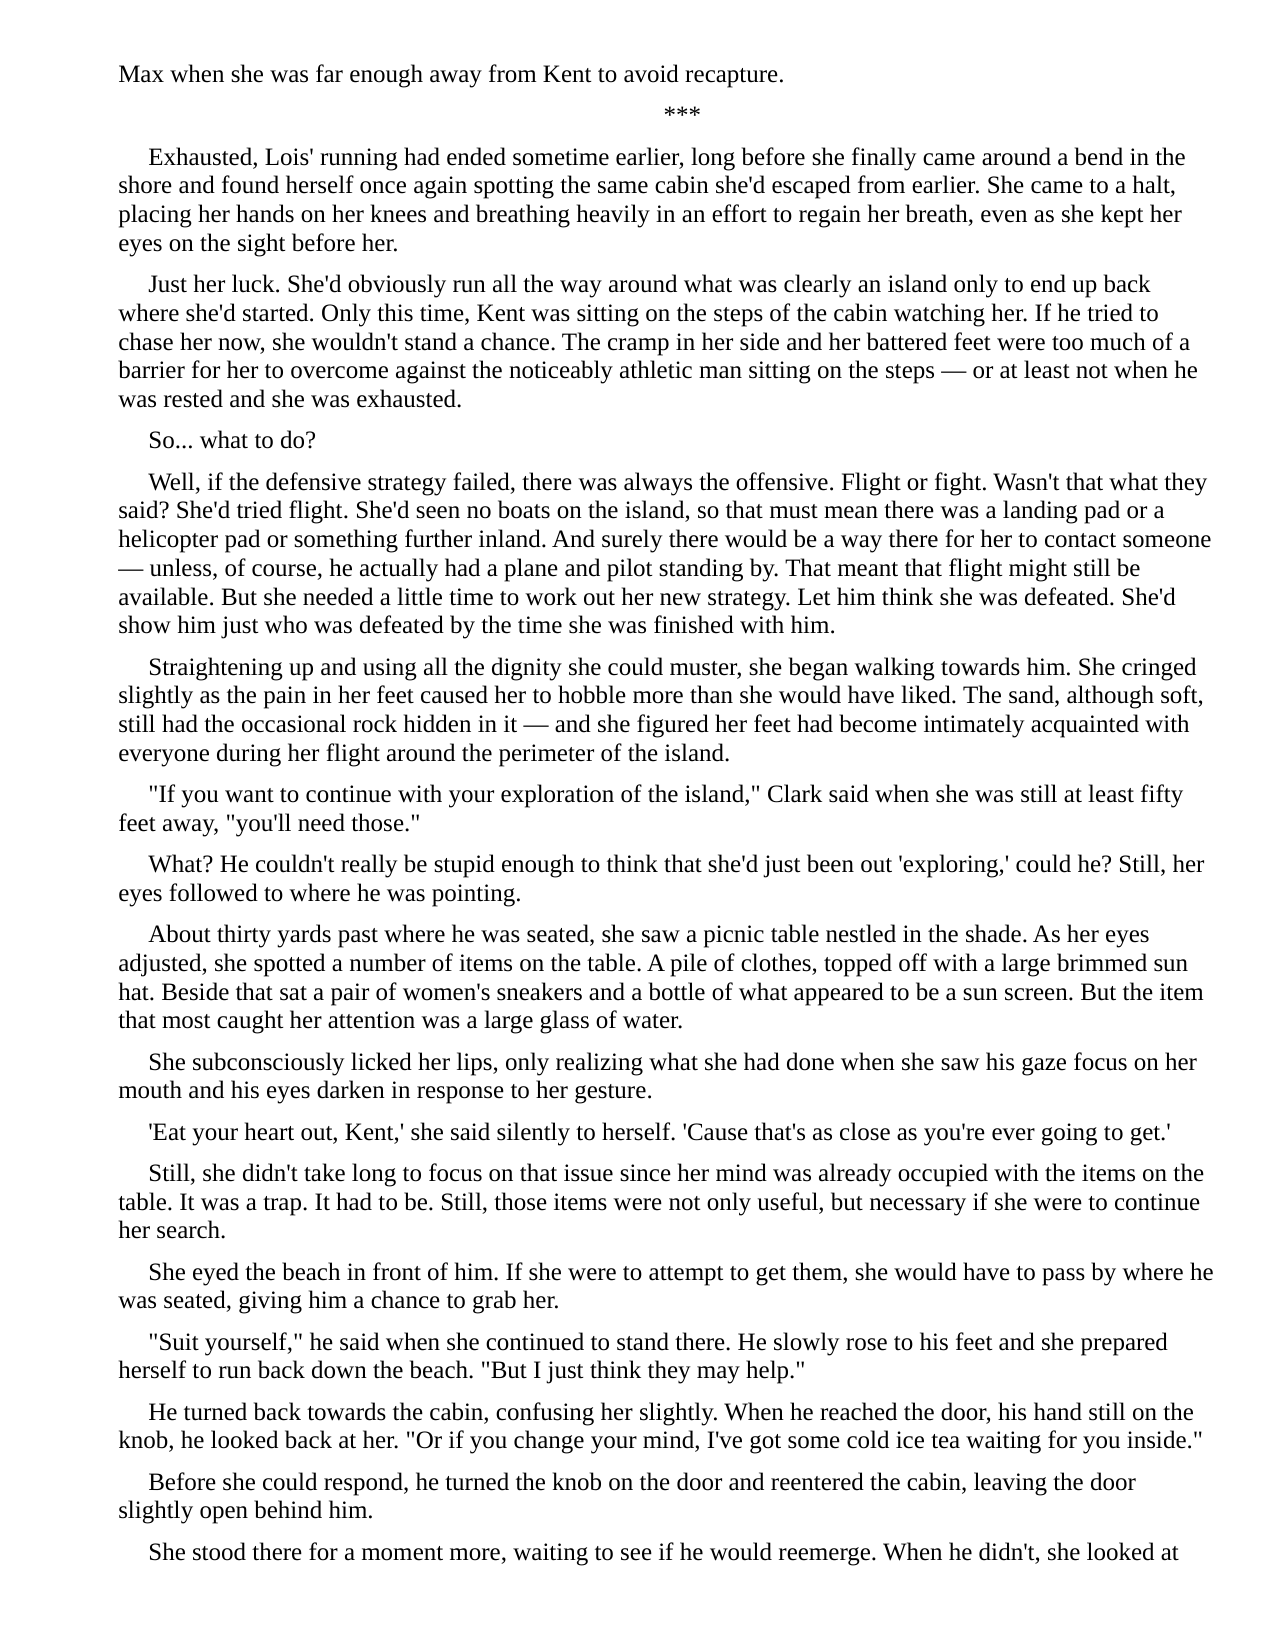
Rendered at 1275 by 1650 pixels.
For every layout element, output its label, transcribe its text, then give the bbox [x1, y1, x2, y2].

text Exhausted, Lois' running had ended sometime earlier, long before she finally came around a bend in the shore and found herself once again spotting the same cabin she'd escaped from earlier. She came to a halt, placing her hands on her knees and breathing heavily in an effort to regain her breath, even as she kept her eyes on the sight before her. [118, 142, 1216, 257]
text Before she could respond, he turned the knob on the door and reentered the cabin, leaving the door slightly open behind him. [118, 1467, 1216, 1524]
text *** [118, 100, 1216, 129]
text Straightening up and using all the dignity she could muster, she began walking towards him. She cringed slightly as the pain in her feet caused her to hobble more than she would have liked. The sand, although soft, still had the occasional rock hidden in it — and she figured her feet had become intimately acquainted with everyone during her flight around the perimeter of the island. [118, 652, 1216, 767]
text Still, she didn't take long to focus on that issue since her mind was already occupied with the items on the table. It was a trap. It had to be. Still, those items were not only useful, but necessary if she were to continue her search. [118, 1158, 1216, 1244]
text About thirty yards past where he was seated, she saw a picnic table nestled in the shade. As her eyes adjusted, she spotted a number of items on the table. A pile of clothes, topped off with a large brimmed sun hat. Beside that sat a pair of women's sneakers and a bottle of what appeared to be a sun screen. But the item that most caught her attention was a large glass of water. [118, 919, 1216, 1034]
text "Suit yourself," he said when she continued to stand there. He slowly rose to his feet and she prepared herself to run back down the beach. "But I just think they may help." [118, 1327, 1216, 1384]
text 'Eat your heart out, Kent,' she said silently to herself. 'Cause that's as close as you're ever going to get.' [118, 1117, 1216, 1145]
text Max when she was far enough away from Kent to avoid recapture. [118, 59, 1216, 88]
text She subconsciously licked her lips, only realizing what she had done when she saw his gaze focus on her mouth and his eyes darken in response to her gesture. [118, 1047, 1216, 1104]
text Just her luck. She'd obviously run all the way around what was clearly an island only to end up back where she'd started. Only this time, Kent was sitting on the steps of the cabin watching her. If he tried to chase her now, she wouldn't stand a chance. The cramp in her side and her battered feet were too much of a barrier for her to overcome against the noticeably athletic man sitting on the steps — or at least not when he was rested and she was exhausted. [118, 269, 1216, 413]
text She eyed the beach in front of him. If she were to attempt to get them, she would have to pass by where he was seated, giving him a chance to grab her. [118, 1257, 1216, 1314]
text He turned back towards the cabin, confusing her slightly. When he reached the door, his hand still on the knob, he looked back at her. "Or if you change your mind, I've got some cold ice tea waiting for you inside." [118, 1397, 1216, 1454]
text "If you want to continue with your exploration of the island," Clark said when she was still at least fifty feet away, "you'll need those." [118, 779, 1216, 837]
text So... what to do? [118, 425, 1216, 454]
text What? He couldn't really be stupid enough to think that she'd just been out 'exploring,' could he? Still, her eyes followed to where he was pointing. [118, 849, 1216, 907]
text Well, if the defensive strategy failed, there was always the offensive. Flight or fight. Wasn't that what they said? She'd tried flight. She'd seen no boats on the island, so that must mean there was a landing pad or a helicopter pad or something further inland. And surely there would be a way there for her to contact someone — unless, of course, he actually had a plane and pilot standing by. That meant that flight might still be available. But she needed a little time to work out her new strategy. Let him think she was defeated. She'd show him just who was defeated by the time she was finished with him. [118, 467, 1216, 639]
text She stood there for a moment more, waiting to see if he would reemerge. When he didn't, she looked at [118, 1537, 1216, 1565]
